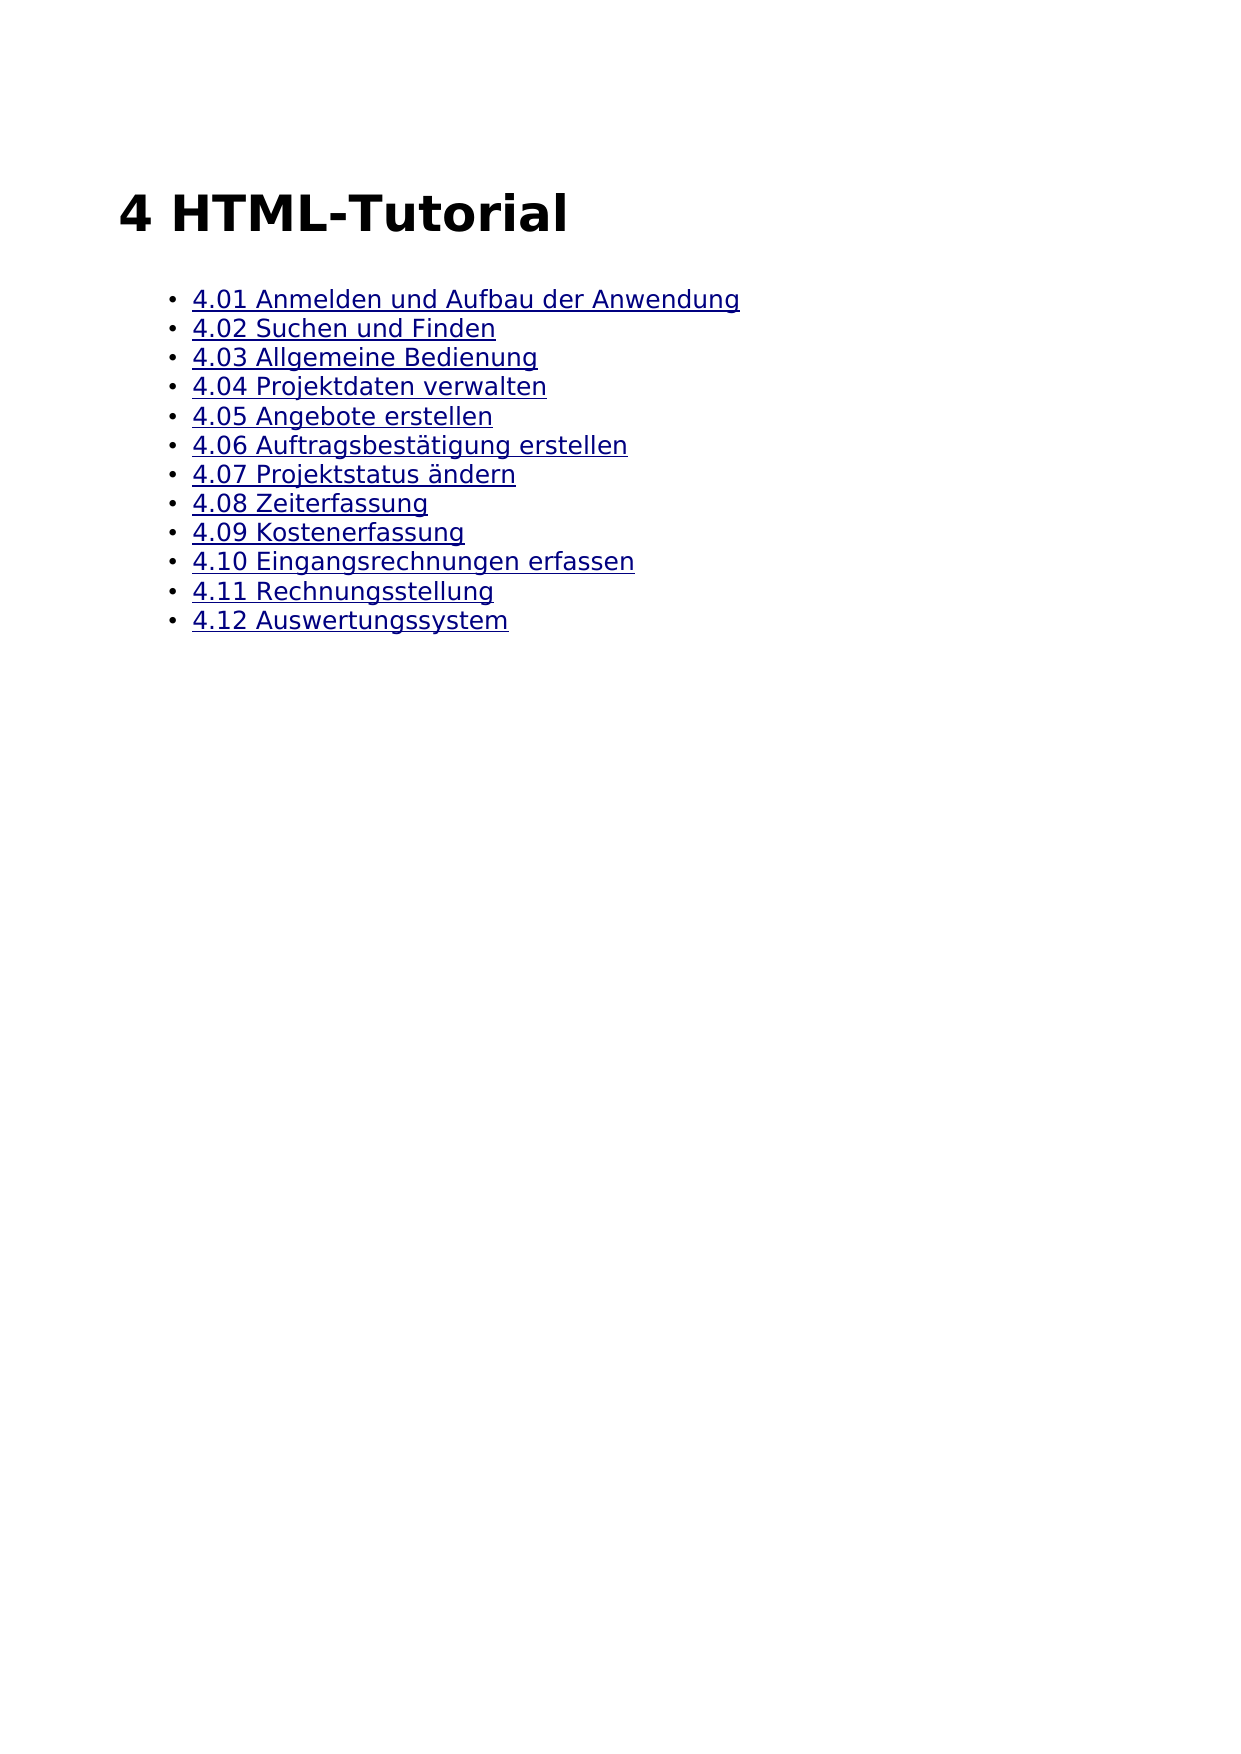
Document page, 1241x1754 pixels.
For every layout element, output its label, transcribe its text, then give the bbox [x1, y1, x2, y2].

list 4.11 Rechnungsstellung [177, 577, 1122, 606]
list 4.03 Allgemeine Bedienung [177, 343, 1122, 372]
list 4.04 Projektdaten verwalten [177, 372, 1122, 402]
list 4.12 Auswertungssystem [177, 606, 1122, 635]
list 4.07 Projektstatus ändern [177, 460, 1122, 489]
subtitle 4 HTML-Tutorial [118, 185, 1122, 243]
list 4.06 Auftragsbestätigung erstellen [177, 431, 1122, 460]
list 4.02 Suchen und Finden [177, 314, 1122, 343]
list 4.09 Kostenerfassung [177, 518, 1122, 547]
list 4.10 Eingangsrechnungen erfassen [177, 547, 1122, 577]
list 4.05 Angebote erstellen [177, 402, 1122, 431]
list 4.08 Zeiterfassung [177, 489, 1122, 518]
list 4.01 Anmelden und Aufbau der Anwendung [177, 285, 1122, 314]
